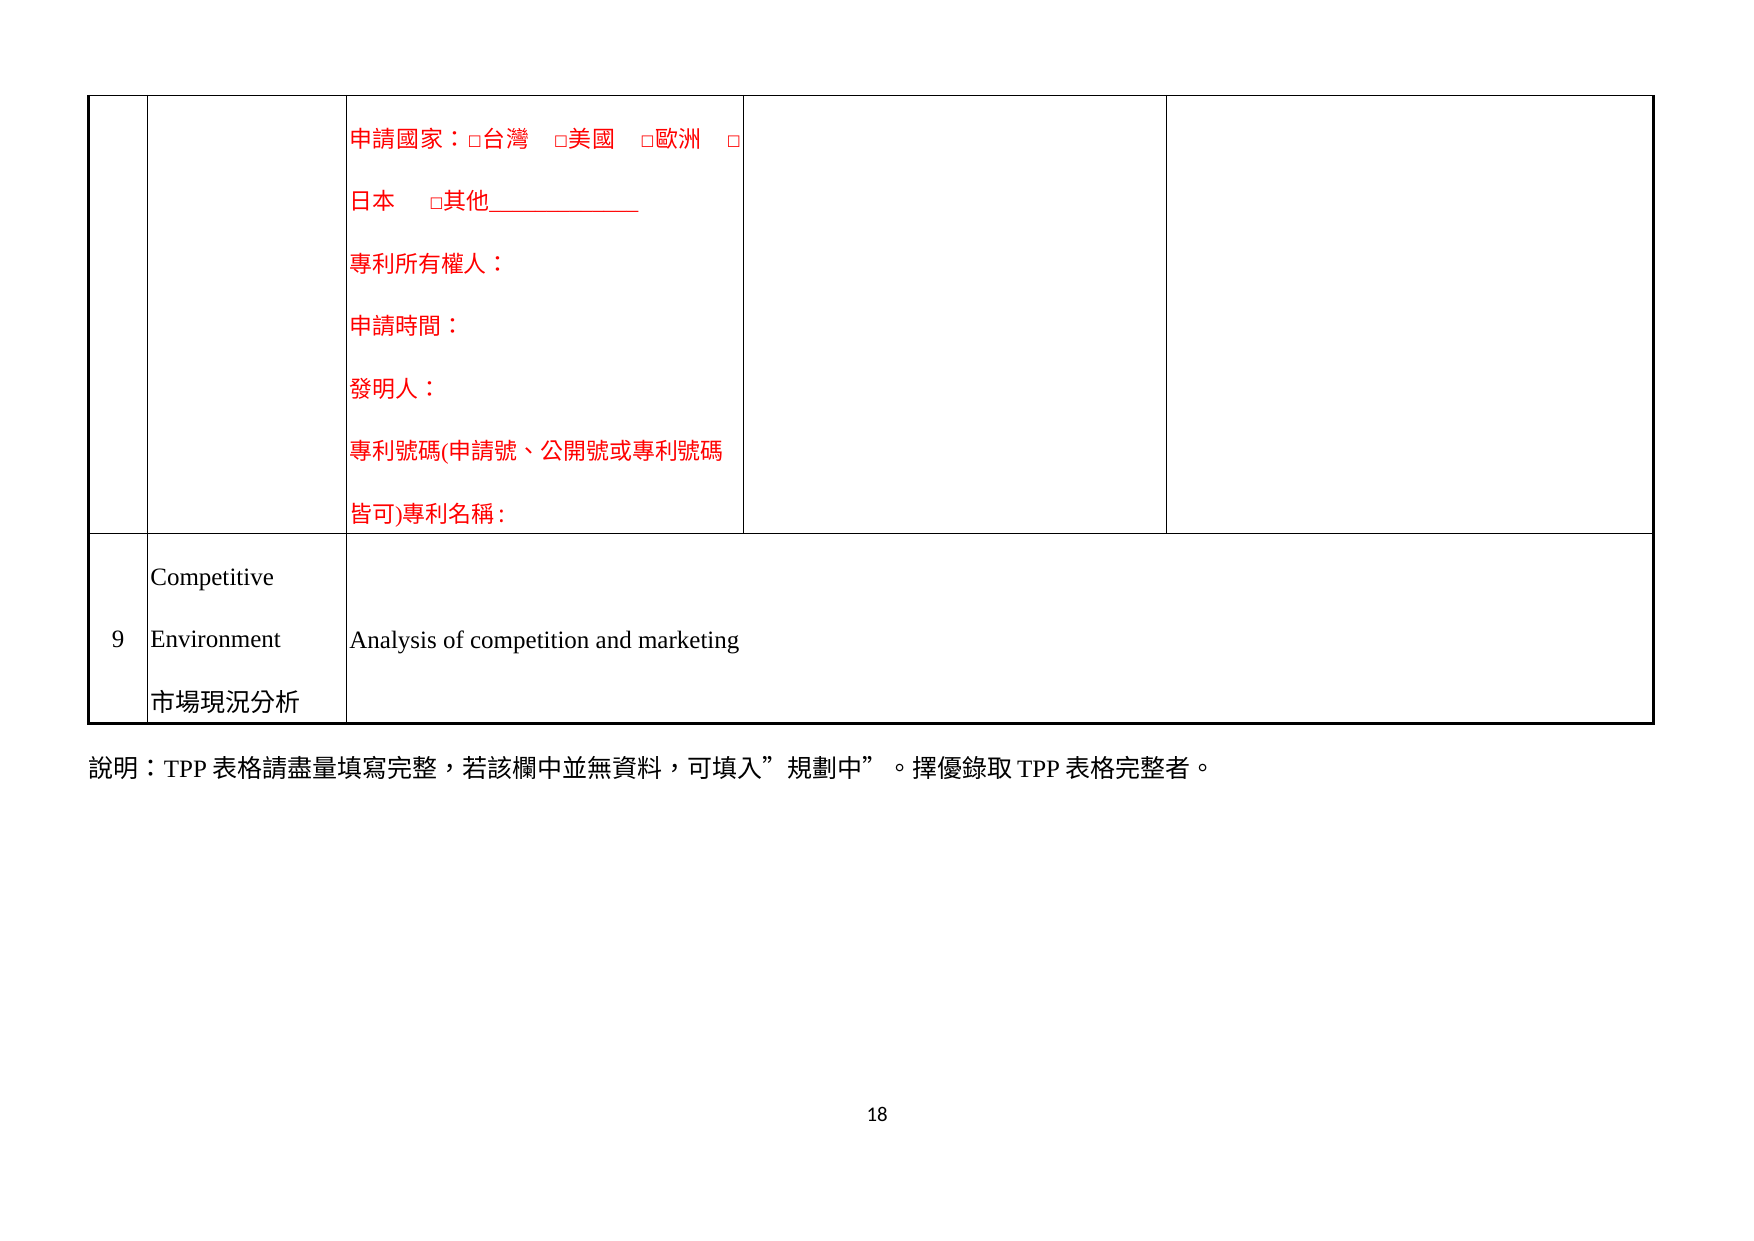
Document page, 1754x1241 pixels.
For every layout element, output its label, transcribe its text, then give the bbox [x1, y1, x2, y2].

table_cell Analysis of competition and marketing [347, 534, 1652, 722]
table_cell [148, 96, 346, 533]
text 說明：TPP表格請盡量填寫完整，若該欄中並無資料，可填入”規劃中”。擇優錄取TPP表格完整者。 [89, 725, 1665, 787]
table_cell [744, 96, 1166, 533]
table_cell 9 [90, 534, 147, 722]
table_cell [1167, 96, 1652, 533]
table_cell [90, 96, 147, 533]
table_cell 申請國家：☐台灣 ☐美國 ☐歐洲 ☐日本 ☐其他_____________ 專利所有權人： 申請時間： 發明人： 專利號碼(申請號、公開號或專利號碼皆可)專利名稱: [347, 96, 743, 533]
table_cell Competitive Environment 市場現況分析 [148, 534, 346, 722]
